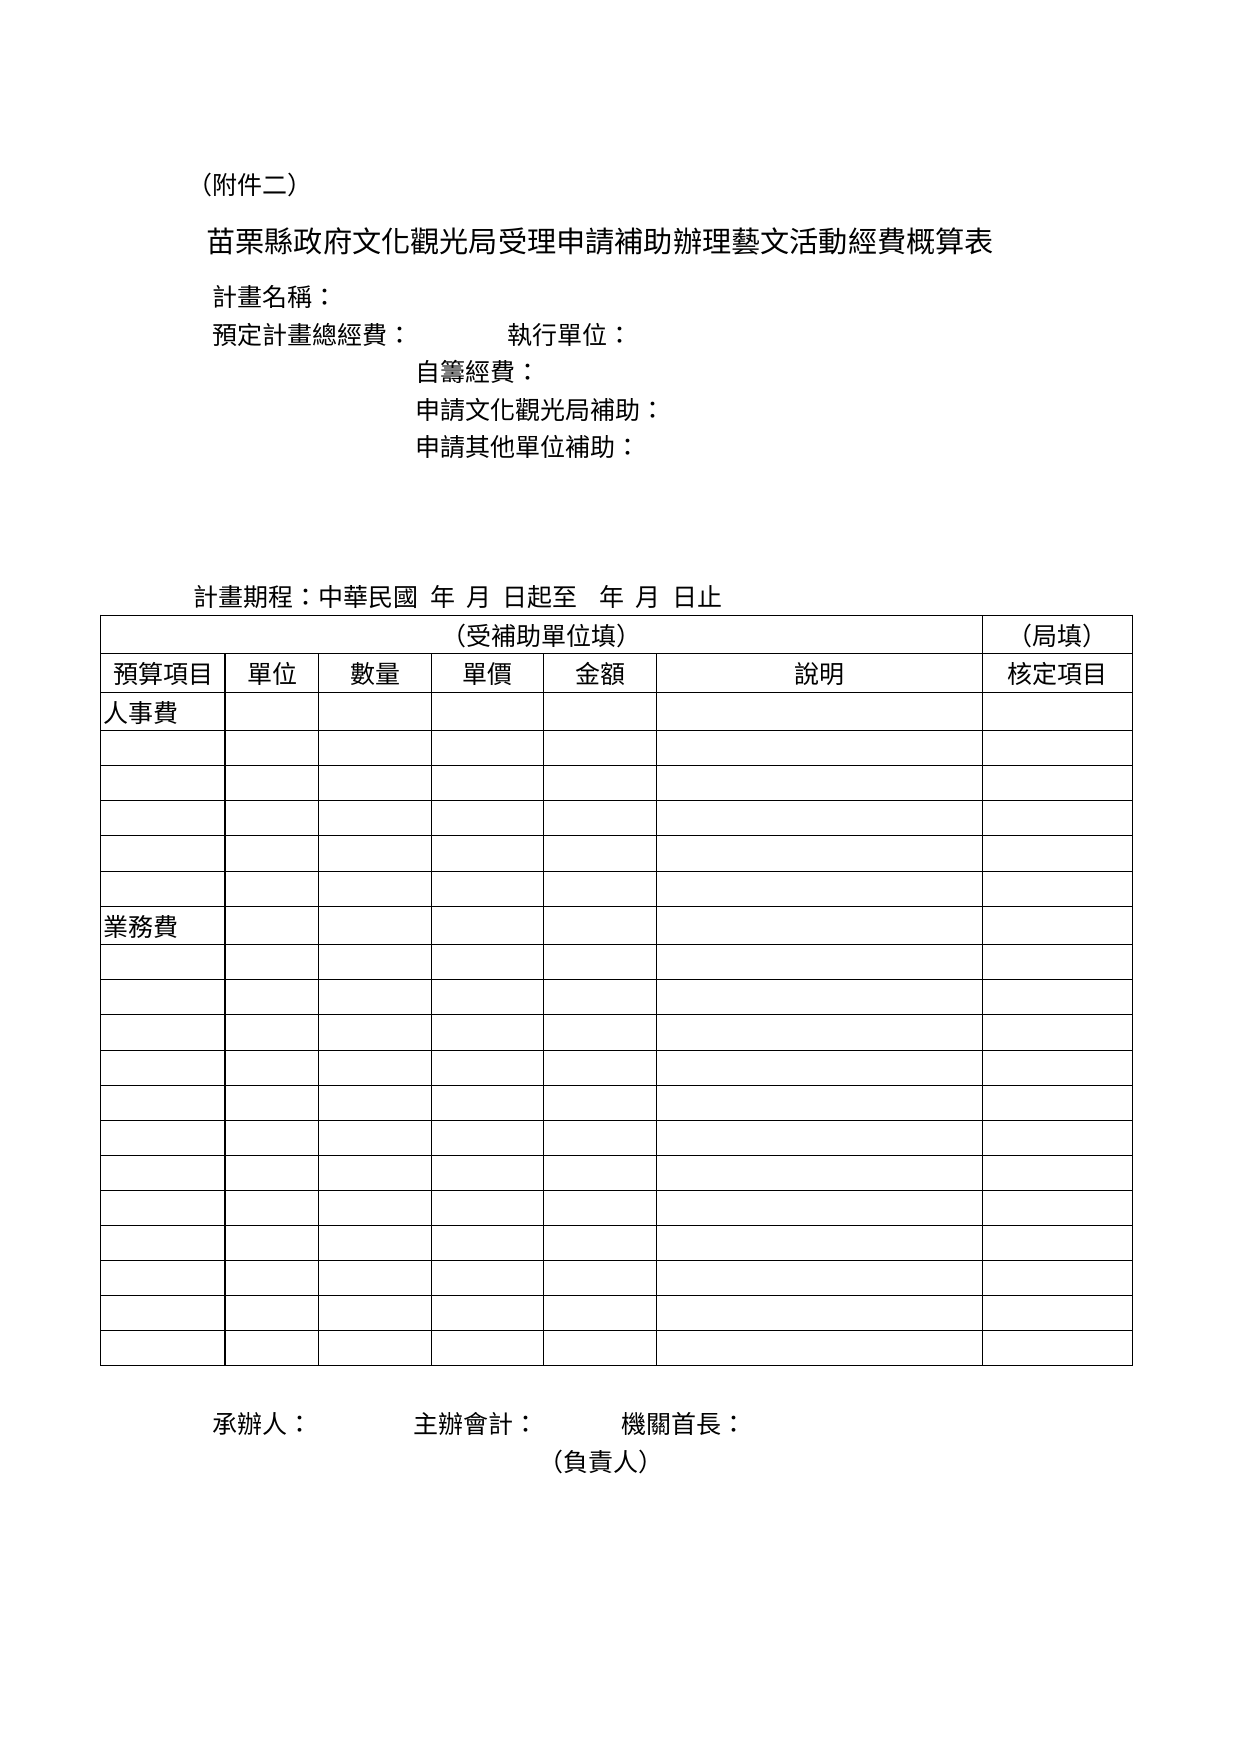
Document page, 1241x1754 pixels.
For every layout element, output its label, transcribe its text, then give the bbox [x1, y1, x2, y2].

table_cell [432, 731, 543, 765]
table_cell [101, 980, 224, 1014]
table_cell [319, 1051, 431, 1084]
table_cell [983, 801, 1132, 835]
text 計畫名稱： [187, 277, 1053, 314]
table_cell 數量 [319, 654, 431, 692]
table_cell [983, 1051, 1132, 1084]
table_cell [544, 693, 656, 730]
table_cell [319, 945, 431, 979]
table_cell [544, 1296, 656, 1330]
table_cell [657, 1015, 982, 1049]
table_cell [432, 872, 543, 906]
table_cell [657, 1086, 982, 1120]
table_cell [432, 766, 543, 800]
table_cell 預算項目 [101, 654, 224, 692]
text 計畫期程：中華民國 年 月 日起至 年 月 日止 [187, 577, 1053, 614]
table_cell [657, 1191, 982, 1225]
table_cell [432, 1156, 543, 1190]
table_cell [226, 1191, 318, 1225]
table_cell 單位 [226, 654, 318, 692]
table_cell [432, 836, 543, 871]
table_cell [101, 1015, 224, 1049]
table_cell [226, 766, 318, 800]
table_cell [226, 1296, 318, 1330]
table_cell [226, 945, 318, 979]
table_cell [544, 1261, 656, 1295]
table_cell [657, 1261, 982, 1295]
table_cell [657, 1156, 982, 1190]
table_cell [657, 1121, 982, 1155]
table_cell [432, 1086, 543, 1120]
table_cell [101, 1296, 224, 1330]
table_cell [983, 1156, 1132, 1190]
table_cell [319, 766, 431, 800]
table_cell [101, 1051, 224, 1084]
table_cell [544, 945, 656, 979]
table_cell [657, 1226, 982, 1260]
table_cell [657, 693, 982, 730]
table_header （受補助單位填） [101, 616, 982, 653]
table_cell [657, 907, 982, 944]
table_cell [544, 1226, 656, 1260]
table_cell [226, 1226, 318, 1260]
table_cell [983, 1121, 1132, 1155]
table_cell 金額 [544, 654, 656, 692]
table_cell 說明 [657, 654, 982, 692]
table_cell [544, 801, 656, 835]
table_cell [432, 1051, 543, 1084]
text 申請文化觀光局補助： [187, 389, 1053, 427]
table_cell [544, 1051, 656, 1084]
table_cell [226, 1261, 318, 1295]
table_cell [101, 1261, 224, 1295]
table_cell [544, 731, 656, 765]
text 承辦人： 主辦會計： 機關首長： [187, 1404, 1053, 1441]
table_cell [983, 836, 1132, 871]
table_cell [101, 731, 224, 765]
text 苗栗縣政府文化觀光局受理申請補助辦理藝文活動經費概算表 [206, 202, 1053, 277]
table_cell [432, 1331, 543, 1365]
table_cell [983, 907, 1132, 944]
table_cell [657, 945, 982, 979]
text （負責人） [187, 1441, 1053, 1479]
table_cell [432, 1015, 543, 1049]
table_cell [319, 1015, 431, 1049]
table_cell [226, 1015, 318, 1049]
table_cell [983, 731, 1132, 765]
table_cell [319, 1121, 431, 1155]
table_cell [983, 1191, 1132, 1225]
table_cell [101, 1156, 224, 1190]
table_header （局填） [983, 616, 1132, 653]
table_cell [226, 1331, 318, 1365]
table_cell [101, 766, 224, 800]
table_cell [657, 1296, 982, 1330]
table_cell [544, 907, 656, 944]
table_cell [226, 907, 318, 944]
table_cell [983, 1015, 1132, 1049]
table_cell [226, 1121, 318, 1155]
table_cell [226, 1086, 318, 1120]
text 申請其他單位補助： [187, 427, 1053, 464]
table_cell [983, 1296, 1132, 1330]
table_cell [983, 1261, 1132, 1295]
table_cell [226, 693, 318, 730]
table_cell [226, 836, 318, 871]
table_cell [101, 1226, 224, 1260]
table_cell [432, 907, 543, 944]
text 自籌經費： [187, 352, 1053, 389]
table_cell [432, 945, 543, 979]
table_cell [983, 766, 1132, 800]
table_cell [226, 731, 318, 765]
table_cell [544, 1015, 656, 1049]
table_cell [657, 801, 982, 835]
table_cell [432, 801, 543, 835]
table_cell [226, 1156, 318, 1190]
table_cell [101, 945, 224, 979]
table_cell [226, 801, 318, 835]
table_cell [432, 1121, 543, 1155]
table_cell [319, 1191, 431, 1225]
table_cell [319, 872, 431, 906]
table_cell [432, 1261, 543, 1295]
table_cell 單價 [432, 654, 543, 692]
table_cell [319, 980, 431, 1014]
text （附件二） [187, 164, 1053, 202]
table_cell 業務費 [101, 907, 224, 944]
table_cell [319, 1296, 431, 1330]
table_cell [101, 836, 224, 871]
table_cell [319, 1086, 431, 1120]
table_cell [319, 731, 431, 765]
table_cell [432, 1191, 543, 1225]
table_cell [983, 1086, 1132, 1120]
table_cell [983, 693, 1132, 730]
table_cell [657, 766, 982, 800]
table_cell [101, 1086, 224, 1120]
table_cell [101, 801, 224, 835]
table_cell [983, 980, 1132, 1014]
table_cell [432, 1226, 543, 1260]
table_cell [319, 907, 431, 944]
table_cell [226, 1051, 318, 1084]
table_cell [319, 1226, 431, 1260]
table_cell [983, 945, 1132, 979]
table_cell [226, 872, 318, 906]
table_cell [226, 980, 318, 1014]
table_cell [319, 836, 431, 871]
table_cell [657, 872, 982, 906]
table_cell [101, 1191, 224, 1225]
table_cell [319, 1261, 431, 1295]
table_cell [657, 1331, 982, 1365]
table_cell [432, 693, 543, 730]
table_cell 核定項目 [983, 654, 1132, 692]
text 預定計畫總經費： 執行單位： [187, 314, 1053, 352]
table_cell [544, 766, 656, 800]
table_cell [544, 872, 656, 906]
table_cell [983, 872, 1132, 906]
table_cell [657, 1051, 982, 1084]
table_cell [983, 1226, 1132, 1260]
table_cell [101, 872, 224, 906]
table_cell [657, 836, 982, 871]
table_cell [544, 836, 656, 871]
table_cell [101, 1121, 224, 1155]
table_cell [544, 980, 656, 1014]
table_cell [657, 980, 982, 1014]
table_cell [432, 980, 543, 1014]
table_cell [544, 1191, 656, 1225]
table_cell [319, 1156, 431, 1190]
table_cell [544, 1331, 656, 1365]
table_cell [432, 1296, 543, 1330]
table_cell [657, 731, 982, 765]
table_cell [544, 1156, 656, 1190]
table_cell [101, 1331, 224, 1365]
table_cell 人事費 [101, 693, 224, 730]
table_cell [544, 1121, 656, 1155]
table_cell [319, 801, 431, 835]
table_cell [544, 1086, 656, 1120]
table_cell [983, 1331, 1132, 1365]
table_cell [319, 693, 431, 730]
table_cell [319, 1331, 431, 1365]
